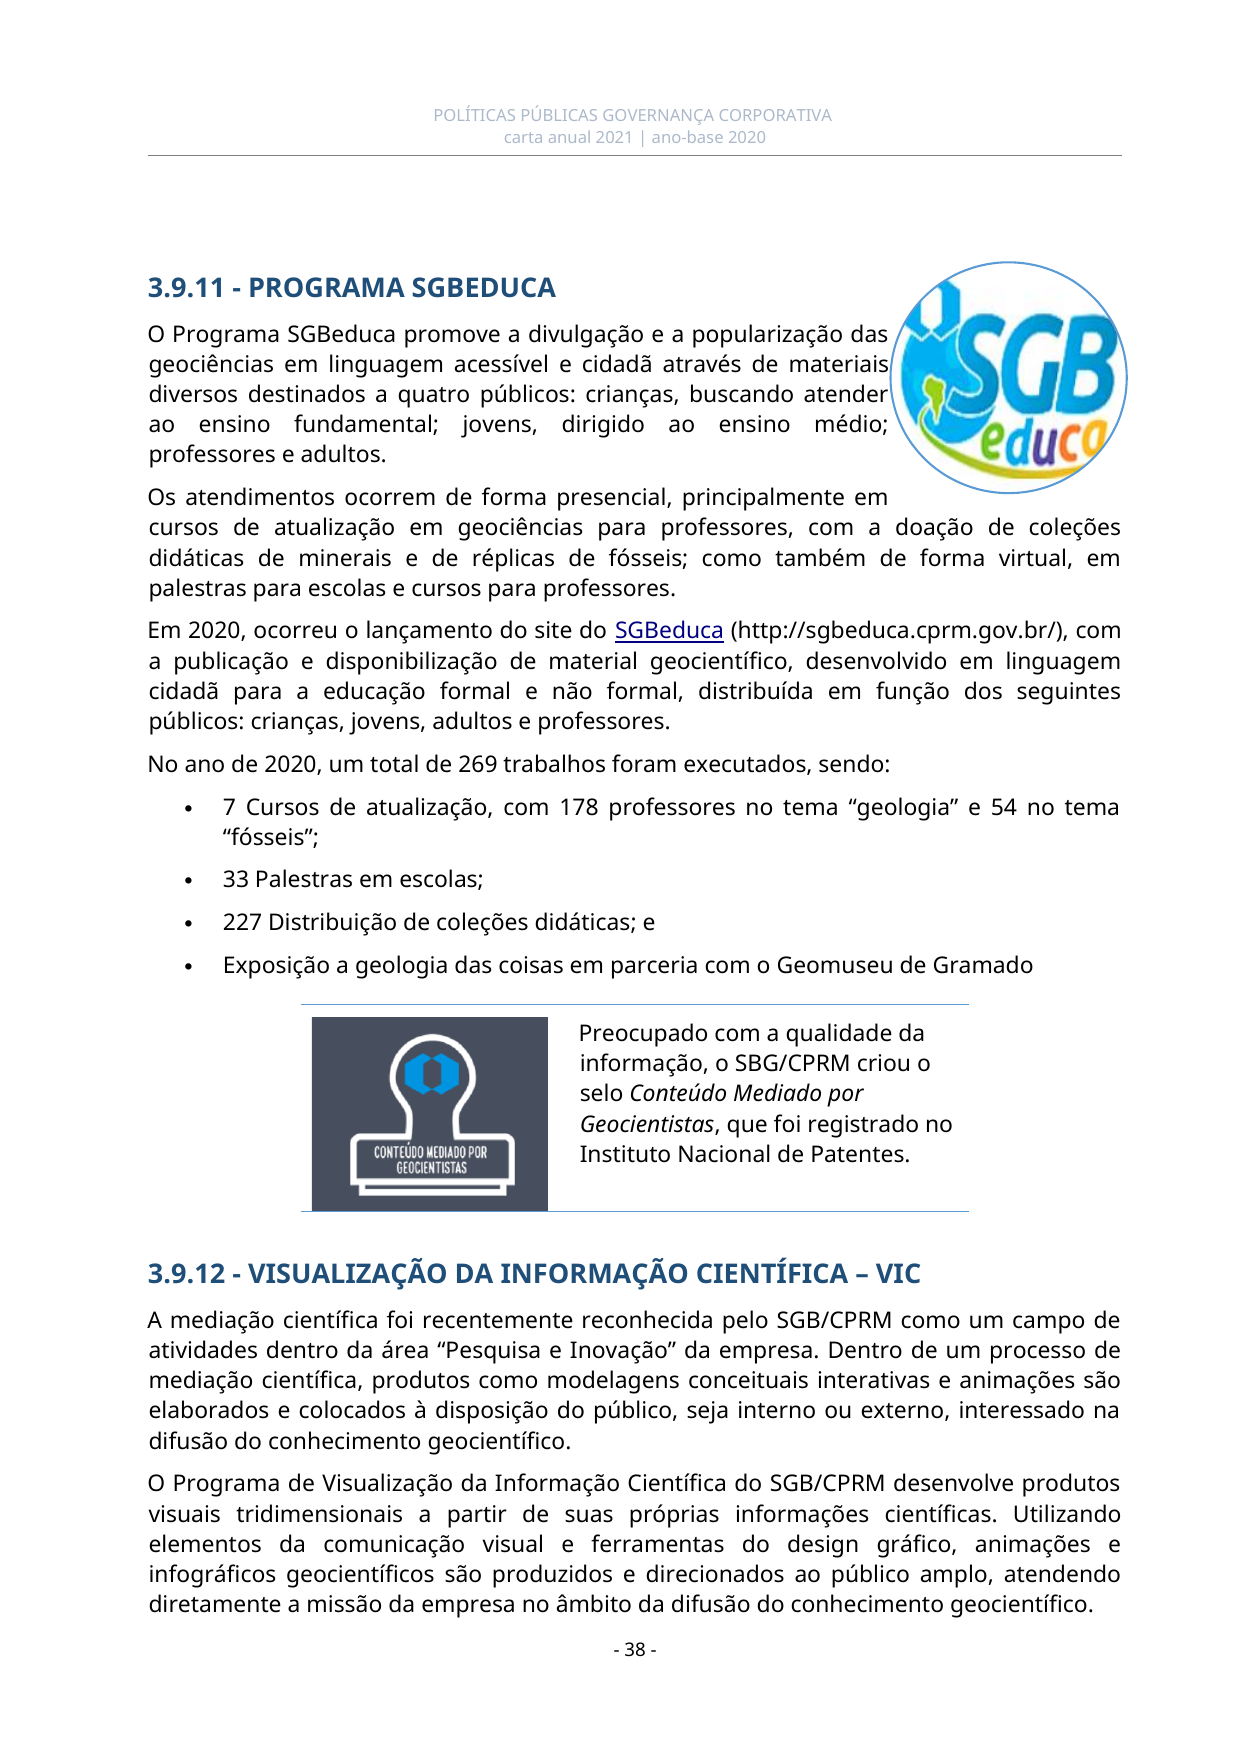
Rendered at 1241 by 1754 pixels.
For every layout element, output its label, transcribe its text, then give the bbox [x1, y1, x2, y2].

list Exposição a geologia das coisas em parceria com o Geomuseu de Gramado [185, 949, 1122, 979]
text O Programa de Visualização da Informação Científica do SGB/CPRM desenvolve produtos visuais tridimensionais a partir de suas próprias informações científicas. Utilizando elementos da comunicação visual e ferramentas do design gráfico, animações e infográficos geocientíficos são produzidos e direcionados ao público amplo, atendendo diretamente a missão da empresa no âmbito da difusão do conhecimento geocientífico. [147, 1468, 1122, 1619]
text Os atendimentos ocorrem de forma presencial, principalmente em cursos de atualização em geociências para professores, com a doação de coleções didáticas de minerais e de réplicas de fósseis; como também de forma virtual, em palestras para escolas e cursos para professores. [147, 481, 1122, 602]
table_header Preocupado com a qualidade da informação, o SBG/CPRM criou o selo Conteúdo Mediado por Geocientistas, que foi registrado no Instituto Nacional de Patentes. [568, 1005, 969, 1211]
text No ano de 2020, um total de 269 trabalhos foram executados, sendo: [147, 748, 1122, 778]
subtitle [1052, 268, 1122, 305]
subtitle 3.9.11 - Programa SGBeduca [148, 268, 966, 305]
list 227 Distribuição de coleções didáticas; e [185, 906, 1122, 937]
text Em 2020, ocorreu o lançamento do site do SGBeduca (http://sgbeduca.cprm.gov.br/), com a publicação e disponibilização de material geocientífico, desenvolvido em linguagem cidadã para a educação formal e não formal, distribuída em função dos seguintes públicos: crianças, jovens, adultos e professores. [147, 615, 1122, 736]
list 33 Palestras em escolas; [185, 864, 1122, 894]
subtitle 3.9.12 - Visualização da Informação Científica – VIC [148, 1255, 1122, 1292]
text A mediação científica foi recentemente reconhecida pelo SGB/CPRM como um campo de atividades dentro da área “Pesquisa e Inovação” da empresa. Dentro de um processo de mediação científica, produtos como modelagens conceituais interativas e animações são elaborados e colocados à disposição do público, seja interno ou externo, interessado na difusão do conhecimento geocientífico. [147, 1304, 1122, 1455]
table_header [301, 1005, 568, 1211]
text O Programa SGBeduca promove a divulgação e a popularização das geociências em linguagem acessível e cidadã através de materiais diversos destinados a quatro públicos: crianças, buscando atender ao ensino fundamental; jovens, dirigido ao ensino médio; professores e adultos. [147, 318, 933, 469]
list 7 Cursos de atualização, com 178 professores no tema “geologia” e 54 no tema “fósseis”; [185, 791, 1122, 851]
